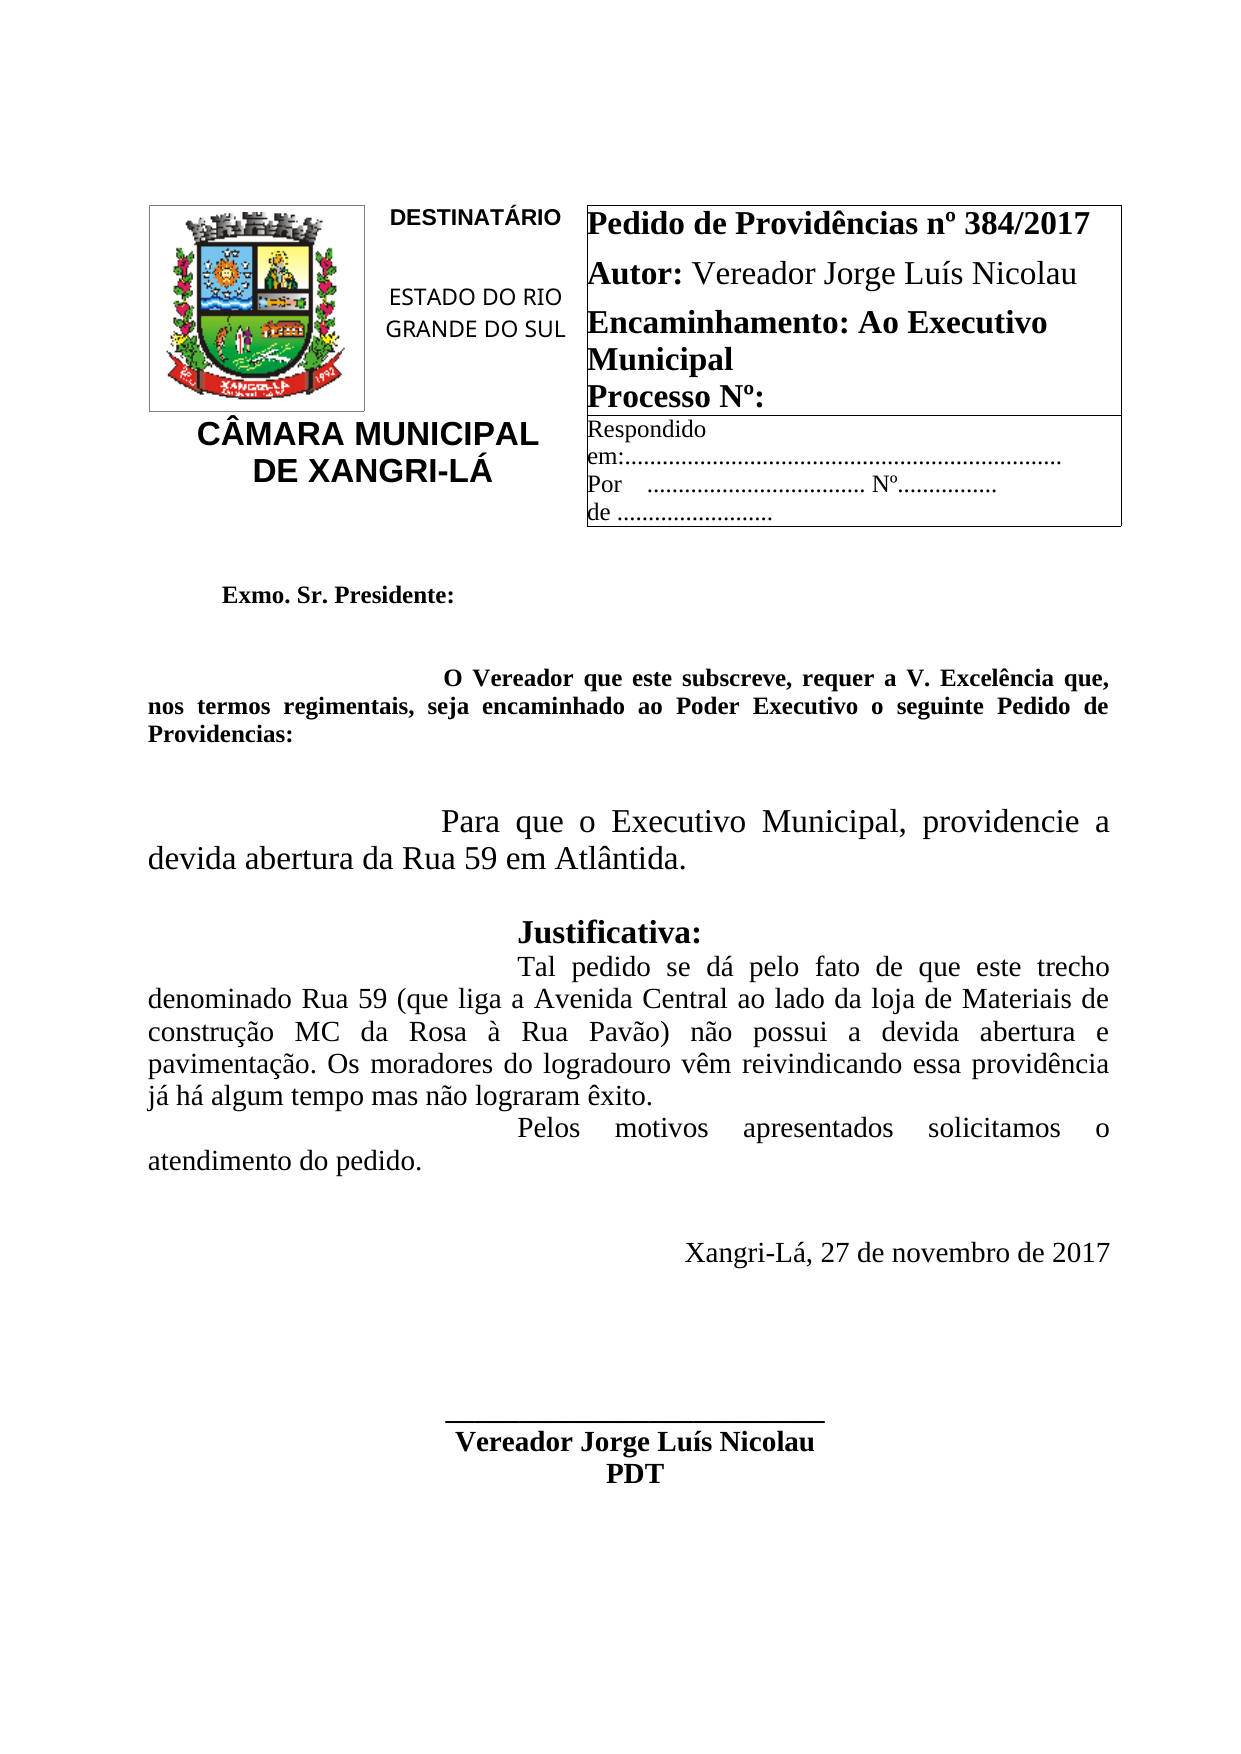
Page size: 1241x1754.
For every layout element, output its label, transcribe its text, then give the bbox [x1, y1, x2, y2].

text Tal pedido se dá pelo fato de que este trecho denominado Rua 59 (que liga a Avenida Central ao lado da loja de Materiais de construção MC da Rosa à Rua Pavão) não possui a devida abertura e pavimentação. Os moradores do logradouro vêm reivindicando essa providência já há algum tempo mas não lograram êxito. [148, 950, 1110, 1112]
text Exmo. Sr. Presidente: [148, 581, 1122, 609]
text Pelos motivos apresentados solicitamos o atendimento do pedido. [148, 1112, 1110, 1176]
text O Vereador que este subscreve, requer a V. Excelência que, nos termos regimentais, seja encaminhado ao Poder Executivo o seguinte Pedido de Providencias: [148, 664, 1110, 747]
text Xangri-Lá, 27 de novembro de 2017 [148, 1236, 1110, 1269]
text Vereador Jorge Luís Nicolau [148, 1426, 1122, 1458]
table_header DESTINATÁRIO ESTADO DO RIO GRANDE DO SUL [364, 205, 587, 414]
table_cell Respondido em:...................................................................... Por ................................... Nº................ de ......................... [588, 416, 1121, 526]
text Justificativa: [148, 913, 1110, 950]
text __________________________ [148, 1393, 1122, 1426]
text PDT [148, 1458, 1122, 1490]
table_cell CÂMARA MUNICIPAL DE XANGRI-LÁ [149, 415, 587, 526]
table_header Pedido de Providências nº 384/2017 Autor: Vereador Jorge Luís Nicolau Encaminhamento: Ao Executivo Municipal Processo Nº: [588, 206, 1121, 414]
text Para que o Executivo Municipal, providencie a devida abertura da Rua 59 em Atlântida. [148, 803, 1110, 877]
picture [164, 212, 349, 404]
